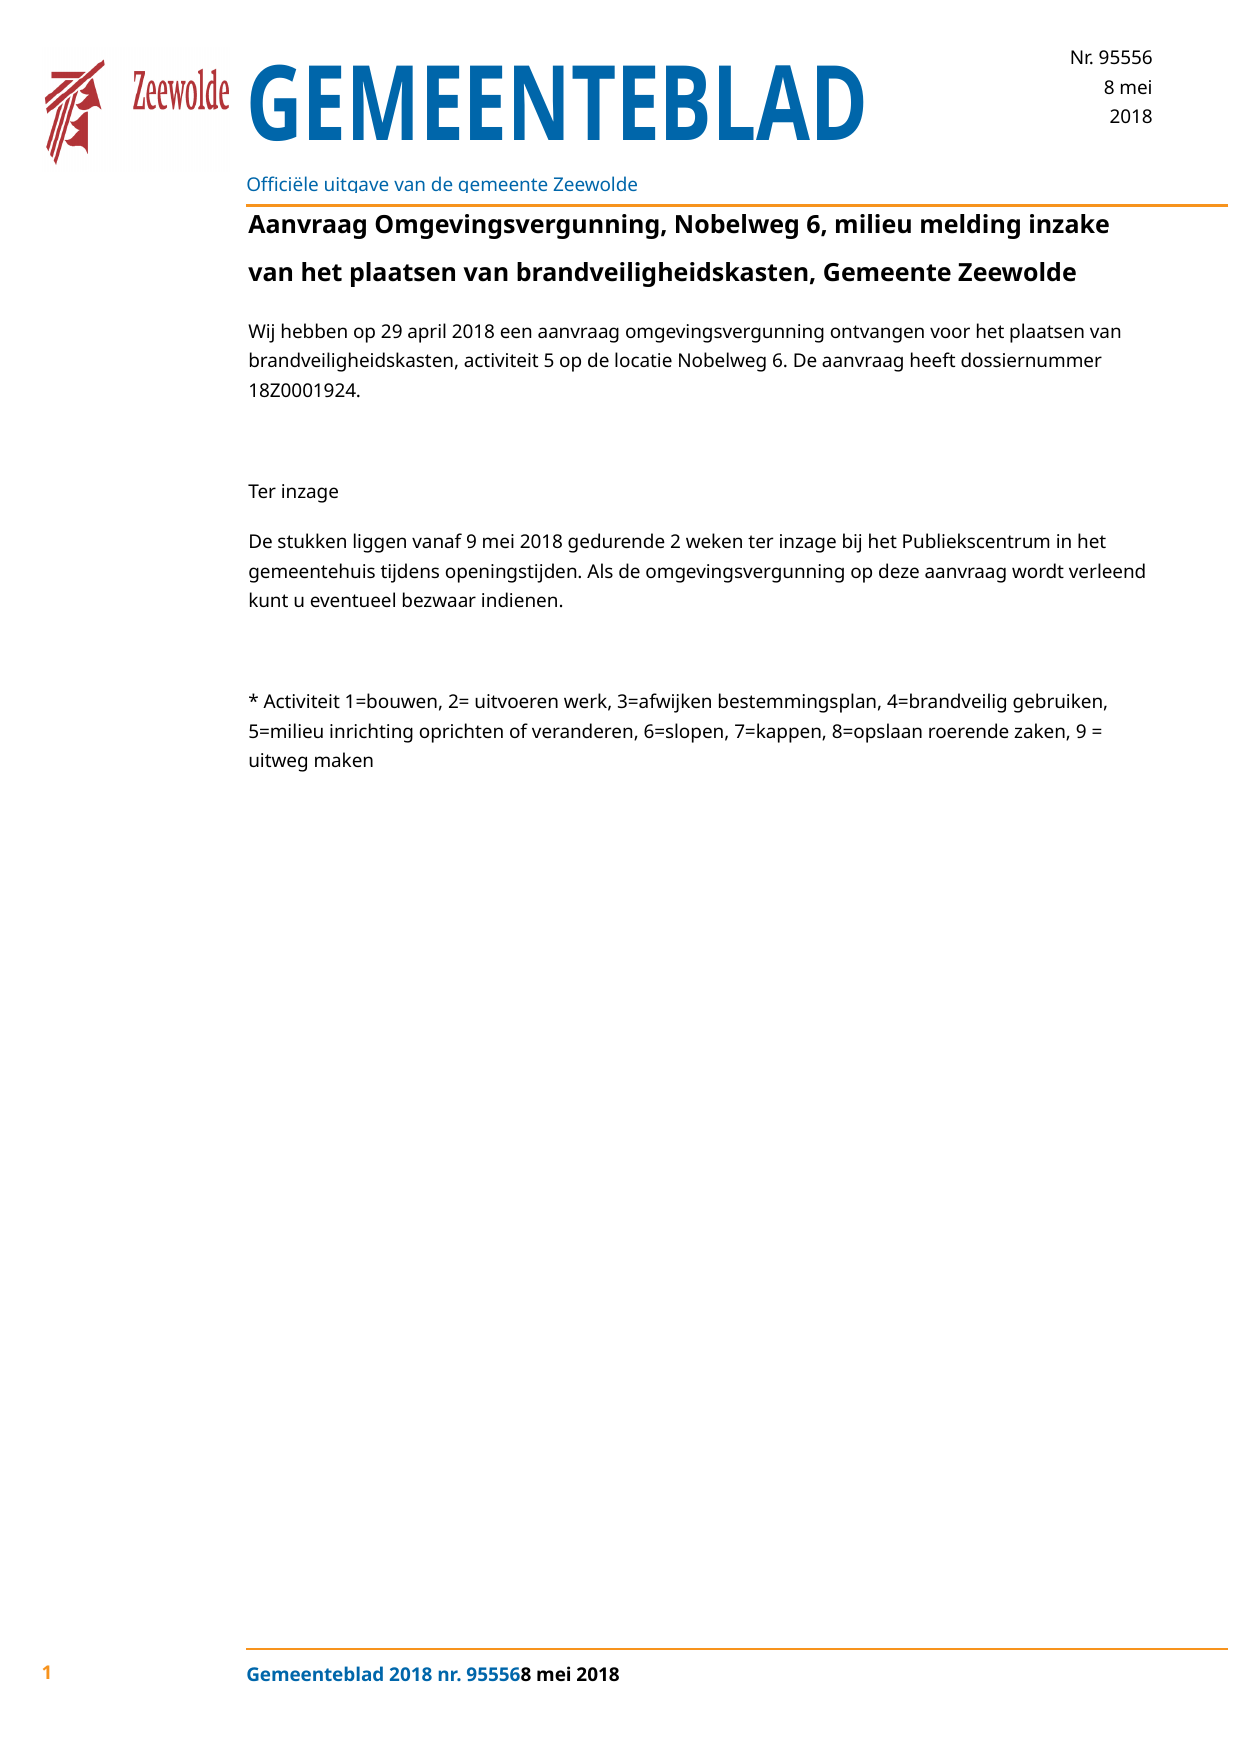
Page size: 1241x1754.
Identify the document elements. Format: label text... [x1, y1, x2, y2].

text Ter inzage [248, 478, 1152, 504]
text De stukken liggen vanaf 9 mei 2018 gedurende 2 weken ter inzage bij het Publiekscentrum in het gemeentehuis tijdens openingstijden. Als de omgevingsvergunning op deze aanvraag wordt verleend kunt u eventueel bezwaar indienen. [248, 528, 1152, 613]
text Wij hebben op 29 april 2018 een aanvraag omgevingsvergunning ontvangen voor het plaatsen van brandveiligheidskasten, activiteit 5 op de locatie Nobelweg 6. De aanvraag heeft dossiernummer 18Z0001924. [248, 318, 1152, 403]
picture [41, 47, 231, 172]
text Aanvraag Omgevingsvergunning, Nobelweg 6, milieu melding inzake van het plaatsen van brandveiligheidskasten, Gemeente Zeewolde [248, 207, 1152, 288]
text * Activiteit 1=bouwen, 2= uitvoeren werk, 3=afwijken bestemmingsplan, 4=brandveilig gebruiken, 5=milieu inrichting oprichten of veranderen, 6=slopen, 7=kappen, 8=opslaan roerende zaken, 9 = uitweg maken [248, 688, 1152, 773]
